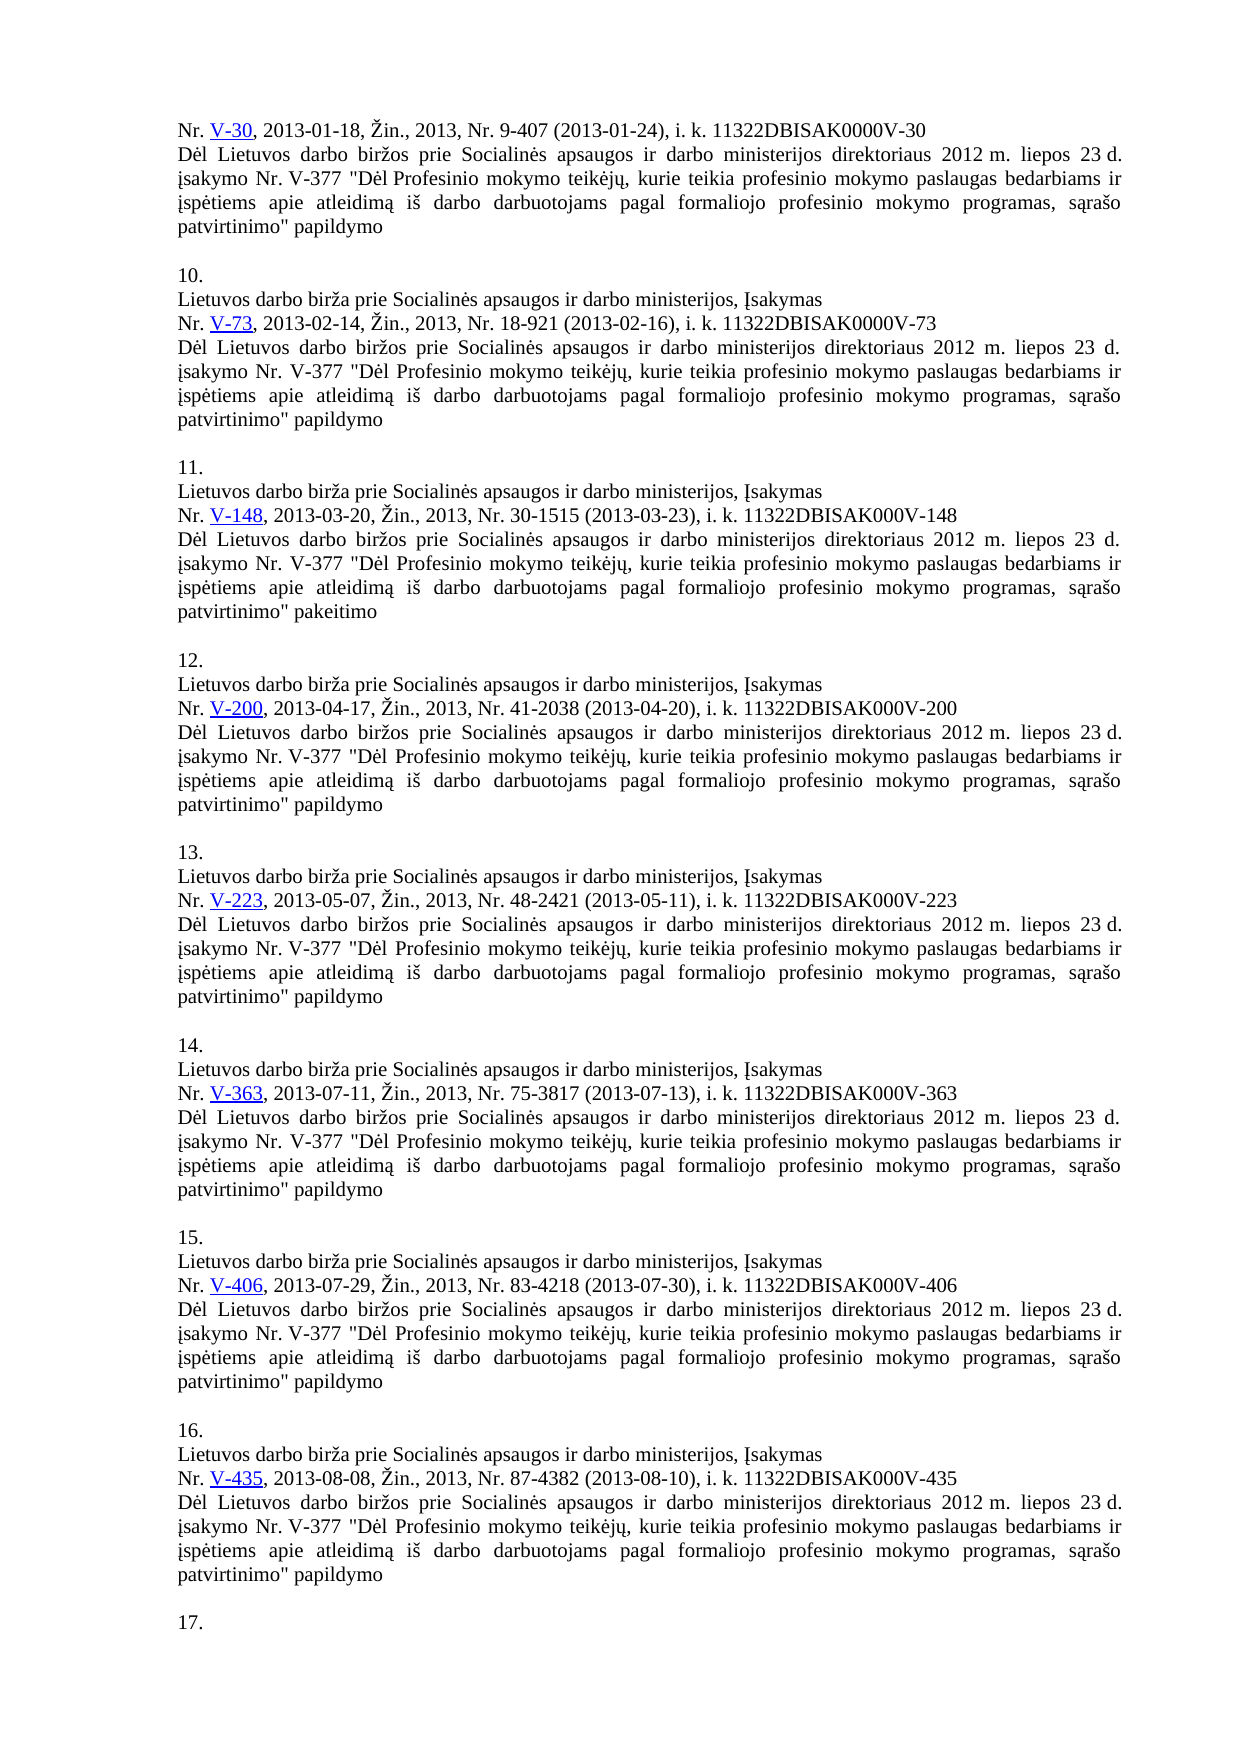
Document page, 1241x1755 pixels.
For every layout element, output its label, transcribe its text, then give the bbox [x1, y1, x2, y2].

text Lietuvos darbo birža prie Socialinės apsaugos ir darbo ministerijos, Įsakymas [177, 479, 1122, 503]
text 16. [177, 1417, 1122, 1442]
text 17. [177, 1610, 1122, 1634]
text Nr. V-200, 2013-04-17, Žin., 2013, Nr. 41-2038 (2013-04-20), i. k. 11322DBISAK000V-200 [177, 696, 1122, 720]
text Nr. V-148, 2013-03-20, Žin., 2013, Nr. 30-1515 (2013-03-23), i. k. 11322DBISAK000V-148 [177, 503, 1122, 527]
text Dėl Lietuvos darbo biržos prie Socialinės apsaugos ir darbo ministerijos direktoriaus 2012 m. liepos 23 d. įsakymo Nr. V-377 "Dėl Profesinio mokymo teikėjų, kurie teikia profesinio mokymo paslaugas bedarbiams ir įspėtiems apie atleidimą iš darbo darbuotojams pagal formaliojo profesinio mokymo programas, sąrašo patvirtinimo" papildymo [177, 1297, 1122, 1393]
text Lietuvos darbo birža prie Socialinės apsaugos ir darbo ministerijos, Įsakymas [177, 864, 1122, 888]
text Nr. V-73, 2013-02-14, Žin., 2013, Nr. 18-921 (2013-02-16), i. k. 11322DBISAK0000V-73 [177, 311, 1122, 335]
text 12. [177, 647, 1122, 672]
text Dėl Lietuvos darbo biržos prie Socialinės apsaugos ir darbo ministerijos direktoriaus 2012 m. liepos 23 d. įsakymo Nr. V-377 "Dėl Profesinio mokymo teikėjų, kurie teikia profesinio mokymo paslaugas bedarbiams ir įspėtiems apie atleidimą iš darbo darbuotojams pagal formaliojo profesinio mokymo programas, sąrašo patvirtinimo" pakeitimo [177, 527, 1122, 623]
text Dėl Lietuvos darbo biržos prie Socialinės apsaugos ir darbo ministerijos direktoriaus 2012 m. liepos 23 d. įsakymo Nr. V-377 "Dėl Profesinio mokymo teikėjų, kurie teikia profesinio mokymo paslaugas bedarbiams ir įspėtiems apie atleidimą iš darbo darbuotojams pagal formaliojo profesinio mokymo programas, sąrašo patvirtinimo" papildymo [177, 1490, 1122, 1586]
text 11. [177, 455, 1122, 479]
text Dėl Lietuvos darbo biržos prie Socialinės apsaugos ir darbo ministerijos direktoriaus 2012 m. liepos 23 d. įsakymo Nr. V-377 "Dėl Profesinio mokymo teikėjų, kurie teikia profesinio mokymo paslaugas bedarbiams ir įspėtiems apie atleidimą iš darbo darbuotojams pagal formaliojo profesinio mokymo programas, sąrašo patvirtinimo" papildymo [177, 1105, 1122, 1201]
text Nr. V-435, 2013-08-08, Žin., 2013, Nr. 87-4382 (2013-08-10), i. k. 11322DBISAK000V-435 [177, 1466, 1122, 1490]
text Nr. V-30, 2013-01-18, Žin., 2013, Nr. 9-407 (2013-01-24), i. k. 11322DBISAK0000V-30 [177, 118, 1122, 142]
text Lietuvos darbo birža prie Socialinės apsaugos ir darbo ministerijos, Įsakymas [177, 1249, 1122, 1273]
text Lietuvos darbo birža prie Socialinės apsaugos ir darbo ministerijos, Įsakymas [177, 287, 1122, 311]
text Dėl Lietuvos darbo biržos prie Socialinės apsaugos ir darbo ministerijos direktoriaus 2012 m. liepos 23 d. įsakymo Nr. V-377 "Dėl Profesinio mokymo teikėjų, kurie teikia profesinio mokymo paslaugas bedarbiams ir įspėtiems apie atleidimą iš darbo darbuotojams pagal formaliojo profesinio mokymo programas, sąrašo patvirtinimo" papildymo [177, 720, 1122, 816]
text 14. [177, 1032, 1122, 1057]
text Dėl Lietuvos darbo biržos prie Socialinės apsaugos ir darbo ministerijos direktoriaus 2012 m. liepos 23 d. įsakymo Nr. V-377 "Dėl Profesinio mokymo teikėjų, kurie teikia profesinio mokymo paslaugas bedarbiams ir įspėtiems apie atleidimą iš darbo darbuotojams pagal formaliojo profesinio mokymo programas, sąrašo patvirtinimo" papildymo [177, 142, 1122, 238]
text Nr. V-223, 2013-05-07, Žin., 2013, Nr. 48-2421 (2013-05-11), i. k. 11322DBISAK000V-223 [177, 888, 1122, 912]
text Nr. V-363, 2013-07-11, Žin., 2013, Nr. 75-3817 (2013-07-13), i. k. 11322DBISAK000V-363 [177, 1081, 1122, 1105]
text Lietuvos darbo birža prie Socialinės apsaugos ir darbo ministerijos, Įsakymas [177, 672, 1122, 696]
text 10. [177, 262, 1122, 287]
text Dėl Lietuvos darbo biržos prie Socialinės apsaugos ir darbo ministerijos direktoriaus 2012 m. liepos 23 d. įsakymo Nr. V-377 "Dėl Profesinio mokymo teikėjų, kurie teikia profesinio mokymo paslaugas bedarbiams ir įspėtiems apie atleidimą iš darbo darbuotojams pagal formaliojo profesinio mokymo programas, sąrašo patvirtinimo" papildymo [177, 335, 1122, 431]
text Dėl Lietuvos darbo biržos prie Socialinės apsaugos ir darbo ministerijos direktoriaus 2012 m. liepos 23 d. įsakymo Nr. V-377 "Dėl Profesinio mokymo teikėjų, kurie teikia profesinio mokymo paslaugas bedarbiams ir įspėtiems apie atleidimą iš darbo darbuotojams pagal formaliojo profesinio mokymo programas, sąrašo patvirtinimo" papildymo [177, 912, 1122, 1008]
text 15. [177, 1225, 1122, 1249]
text 13. [177, 840, 1122, 864]
text Lietuvos darbo birža prie Socialinės apsaugos ir darbo ministerijos, Įsakymas [177, 1442, 1122, 1466]
text Lietuvos darbo birža prie Socialinės apsaugos ir darbo ministerijos, Įsakymas [177, 1057, 1122, 1081]
text Nr. V-406, 2013-07-29, Žin., 2013, Nr. 83-4218 (2013-07-30), i. k. 11322DBISAK000V-406 [177, 1273, 1122, 1297]
